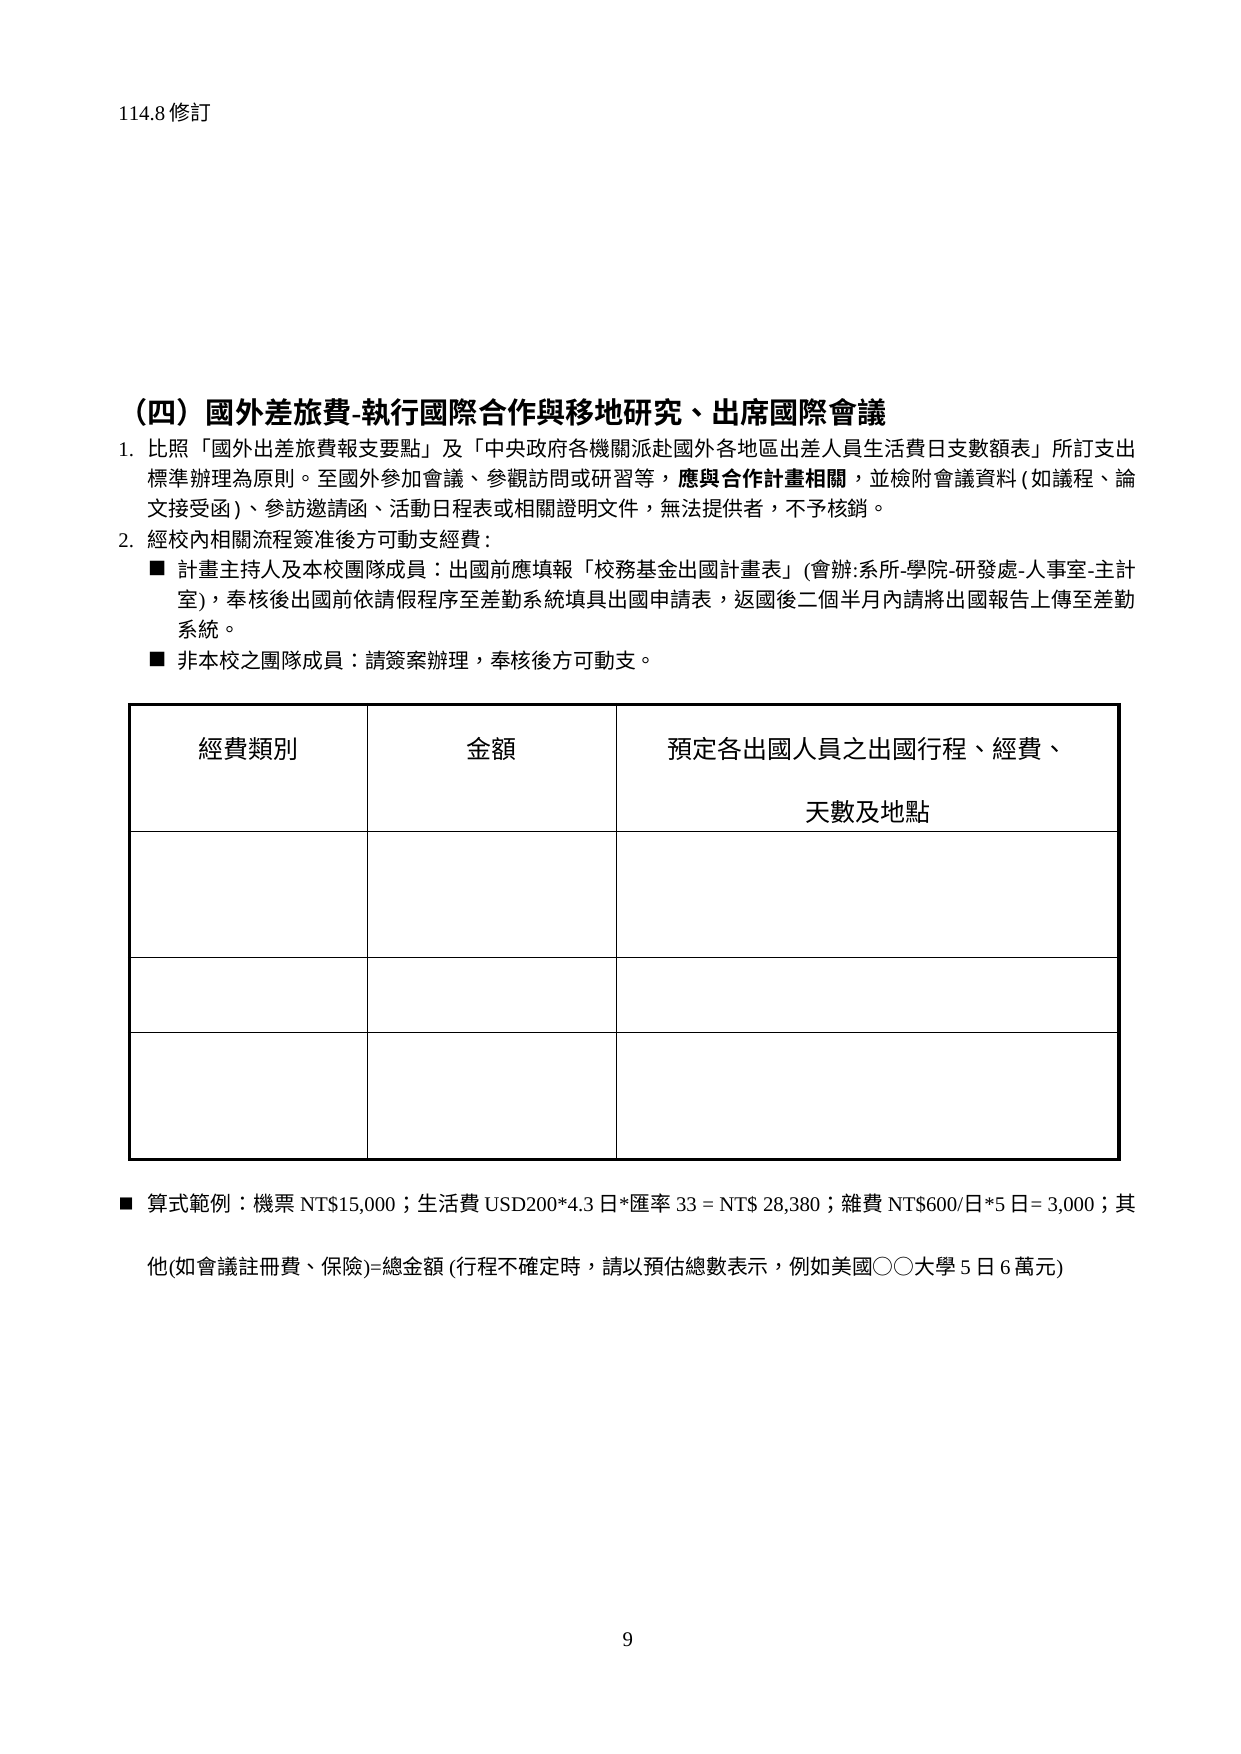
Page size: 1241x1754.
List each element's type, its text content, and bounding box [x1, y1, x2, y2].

table_cell [617, 832, 1117, 957]
table_header 預定各出國人員之出國行程、經費、 天數及地點 [617, 706, 1117, 831]
text （四）國外差旅費-執行國際合作與移地研究、出席國際會議 [118, 369, 1137, 432]
list 計畫主持人及本校團隊成員：出國前應填報「校務基金出國計畫表」(會辦:系所-學院-研發處-人事室-主計室)，奉核後出國前依請假程序至差勤系統填具出國申請表，返國後二個半月內請將出國報告上傳至差勤系統。 [148, 553, 1137, 644]
table_cell [617, 958, 1117, 1032]
list 非本校之團隊成員：請簽案辦理，奉核後方可動支。 [148, 644, 1137, 674]
table_cell [131, 1033, 367, 1158]
table_cell [131, 832, 367, 957]
list 經校內相關流程簽准後方可動支經費: [118, 523, 1137, 553]
table_cell [368, 1033, 616, 1158]
table_header 經費類別 [131, 706, 367, 831]
list 比照「國外出差旅費報支要點」及「中央政府各機關派赴國外各地區出差人員生活費日支數額表」所訂支出標準辦理為原則。至國外參加會議、參觀訪問或研習等，應與合作計畫相關，並檢附會議資料(如議程、論文接受函)、參訪邀請函、活動日程表或相關證明文件，無法提供者，不予核銷。 [118, 432, 1137, 523]
table_cell [617, 1033, 1117, 1158]
table_cell [368, 958, 616, 1032]
table_cell [368, 832, 616, 957]
table_header 金額 [368, 706, 616, 831]
table_cell [131, 958, 367, 1032]
list 算式範例：機票 NT$15,000；生活費USD200*4.3日*匯率33 = NT$ 28,380；雜費NT$600/日*5日= 3,000；其他(如會議註冊費、保險)=總金額 (行程不確定時，請以預估總數表示，例如美國○○大學5日6萬元) [118, 1161, 1137, 1286]
